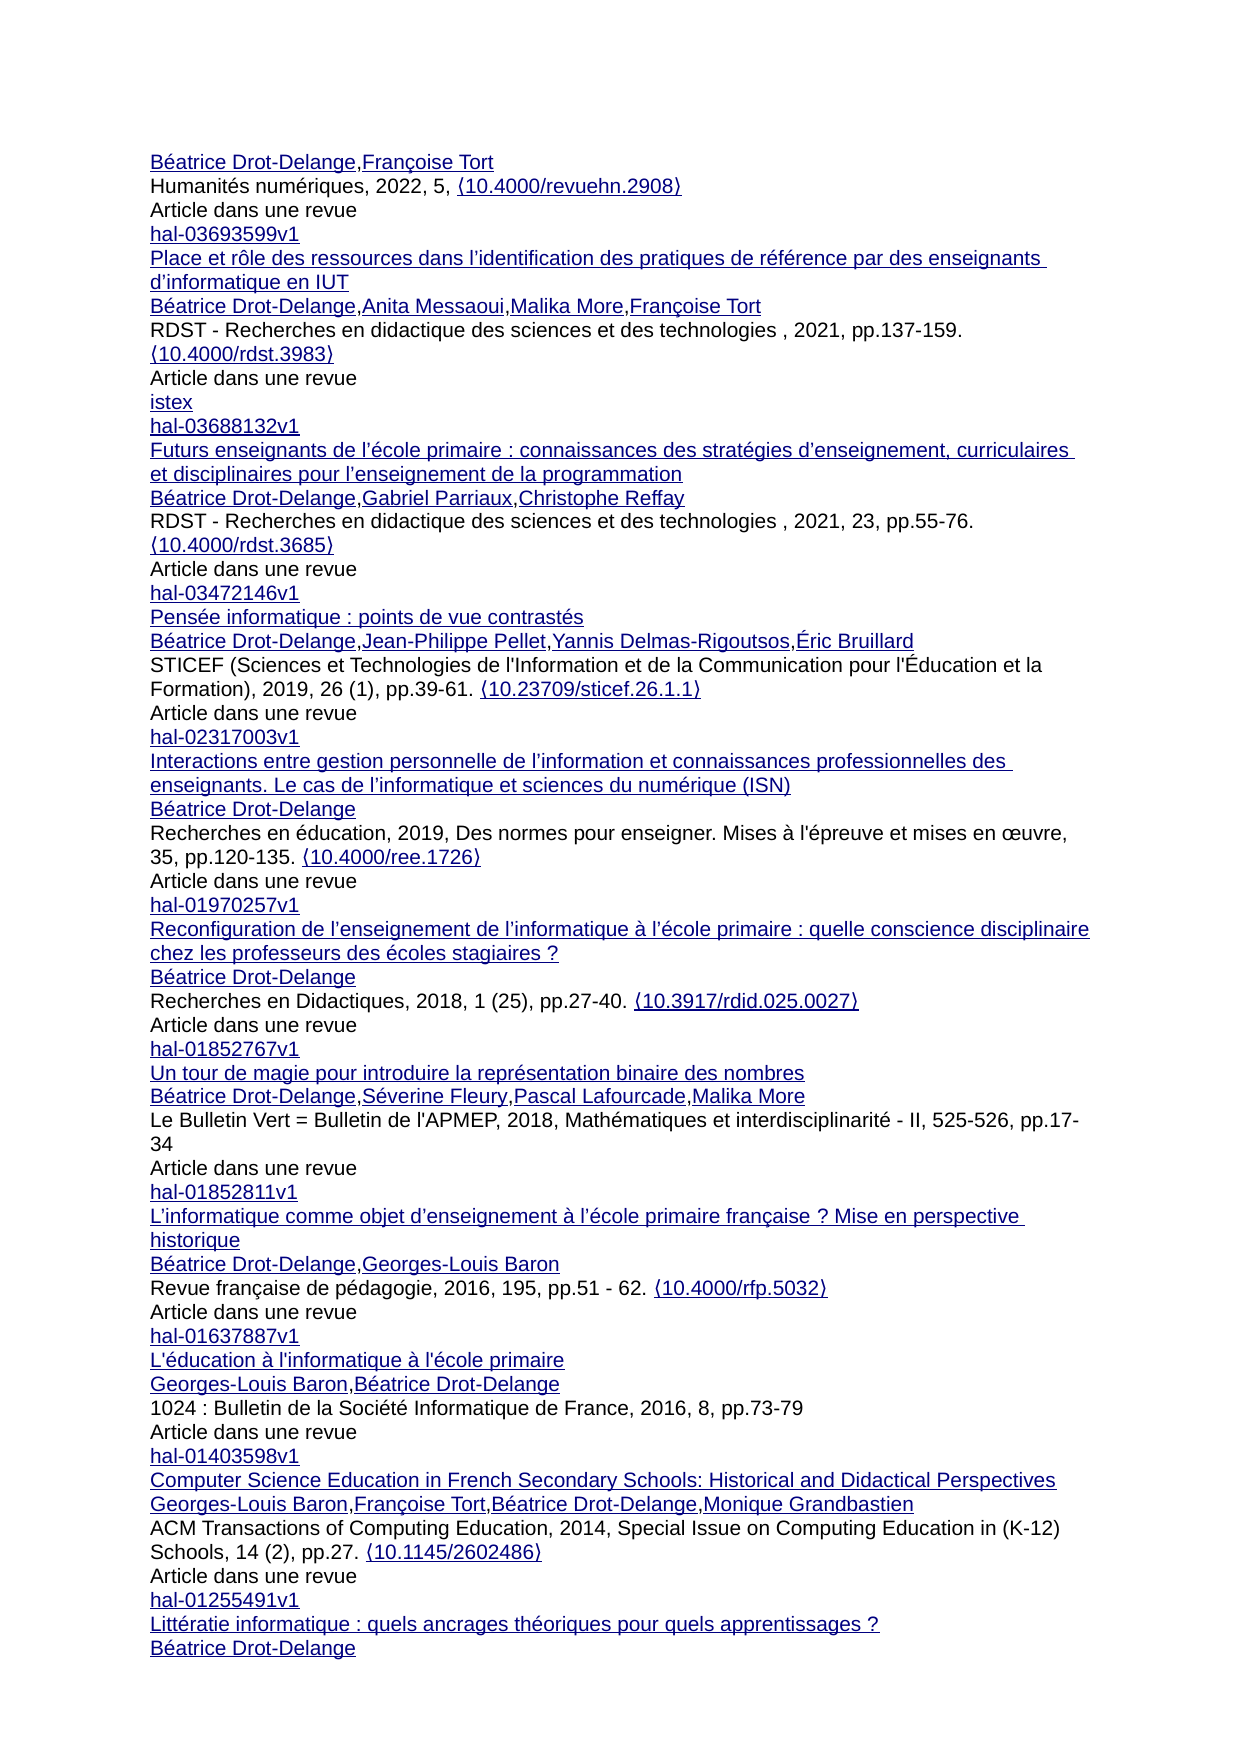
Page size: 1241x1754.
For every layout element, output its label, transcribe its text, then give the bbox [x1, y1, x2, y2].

table_cell Computer Science Education in French Secondary Schools: Historical and Didactical Perspectives Georges-Louis Baron,Françoise Tort,Béatrice Drot-Delange,Monique Grandbastien ACM Transactions of Computing Education, 2014, Special Issue on Computing Education in (K-12) Schools, 14 (2), pp.27. ⟨10.1145/2602486⟩ Article dans une revue hal-01255491v1 [150, 1468, 1090, 1611]
table_cell Pensée informatique : points de vue contrastés Béatrice Drot-Delange,Jean-Philippe Pellet,Yannis Delmas-Rigoutsos,Éric Bruillard STICEF (Sciences et Technologies de l'Information et de la Communication pour l'Éducation et la Formation), 2019, 26 (1), pp.39-61. ⟨10.23709/sticef.26.1.1⟩ Article dans une revue hal-02317003v1 [150, 605, 1090, 749]
table_cell Littératie informatique : quels ancrages théoriques pour quels apprentissages ? Béatrice Drot-Delange [150, 1611, 1090, 1659]
table_cell L’informatique comme objet d’enseignement à l’école primaire française ? Mise en perspective historique Béatrice Drot-Delange,Georges-Louis Baron Revue française de pédagogie, 2016, 195, pp.51 - 62. ⟨10.4000/rfp.5032⟩ Article dans une revue hal-01637887v1 [150, 1204, 1090, 1348]
table_cell Béatrice Drot-Delange,Françoise Tort Humanités numériques, 2022, 5, ⟨10.4000/revuehn.2908⟩ Article dans une revue hal-03693599v1 [150, 150, 1090, 246]
table_cell Reconfiguration de l’enseignement de l’informatique à l’école primaire : quelle conscience disciplinaire [150, 917, 1090, 938]
table_cell Place et rôle des ressources dans l’identification des pratiques de référence par des enseignants d’informatique en IUT Béatrice Drot-Delange,Anita Messaoui,Malika More,Françoise Tort RDST - Recherches en didactique des sciences et des technologies , 2021, pp.137-159. ⟨10.4000/rdst.3983⟩ Article dans une revue istex hal-03688132v1 [150, 246, 1090, 437]
table_cell L'éducation à l'informatique à l'école primaire Georges-Louis Baron,Béatrice Drot-Delange 1024 : Bulletin de la Société Informatique de France, 2016, 8, pp.73-79 Article dans une revue hal-01403598v1 [150, 1348, 1090, 1468]
table_cell Interactions entre gestion personnelle de l’information et connaissances professionnelles des enseignants. Le cas de l’informatique et sciences du numérique (ISN) Béatrice Drot-Delange Recherches en éducation, 2019, Des normes pour enseigner. Mises à l'épreuve et mises en œuvre, 35, pp.120-135. ⟨10.4000/ree.1726⟩ Article dans une revue hal-01970257v1 [150, 749, 1090, 917]
table_cell chez les professeurs des écoles stagiaires ? Béatrice Drot-Delange Recherches en Didactiques, 2018, 1 (25), pp.27-40. ⟨10.3917/rdid.025.0027⟩ Article dans une revue hal-01852767v1 [150, 939, 1090, 1060]
table_cell Un tour de magie pour introduire la représentation binaire des nombres Béatrice Drot-Delange,Séverine Fleury,Pascal Lafourcade,Malika More Le Bulletin Vert = Bulletin de l'APMEP, 2018, Mathématiques et interdisciplinarité - II, 525-526, pp.17-34 Article dans une revue hal-01852811v1 [150, 1060, 1090, 1204]
table_cell Futurs enseignants de l’école primaire : connaissances des stratégies d’enseignement, curriculaires et disciplinaires pour l’enseignement de la programmation Béatrice Drot-Delange,Gabriel Parriaux,Christophe Reffay RDST - Recherches en didactique des sciences et des technologies , 2021, 23, pp.55-76. ⟨10.4000/rdst.3685⟩ Article dans une revue hal-03472146v1 [150, 438, 1090, 605]
